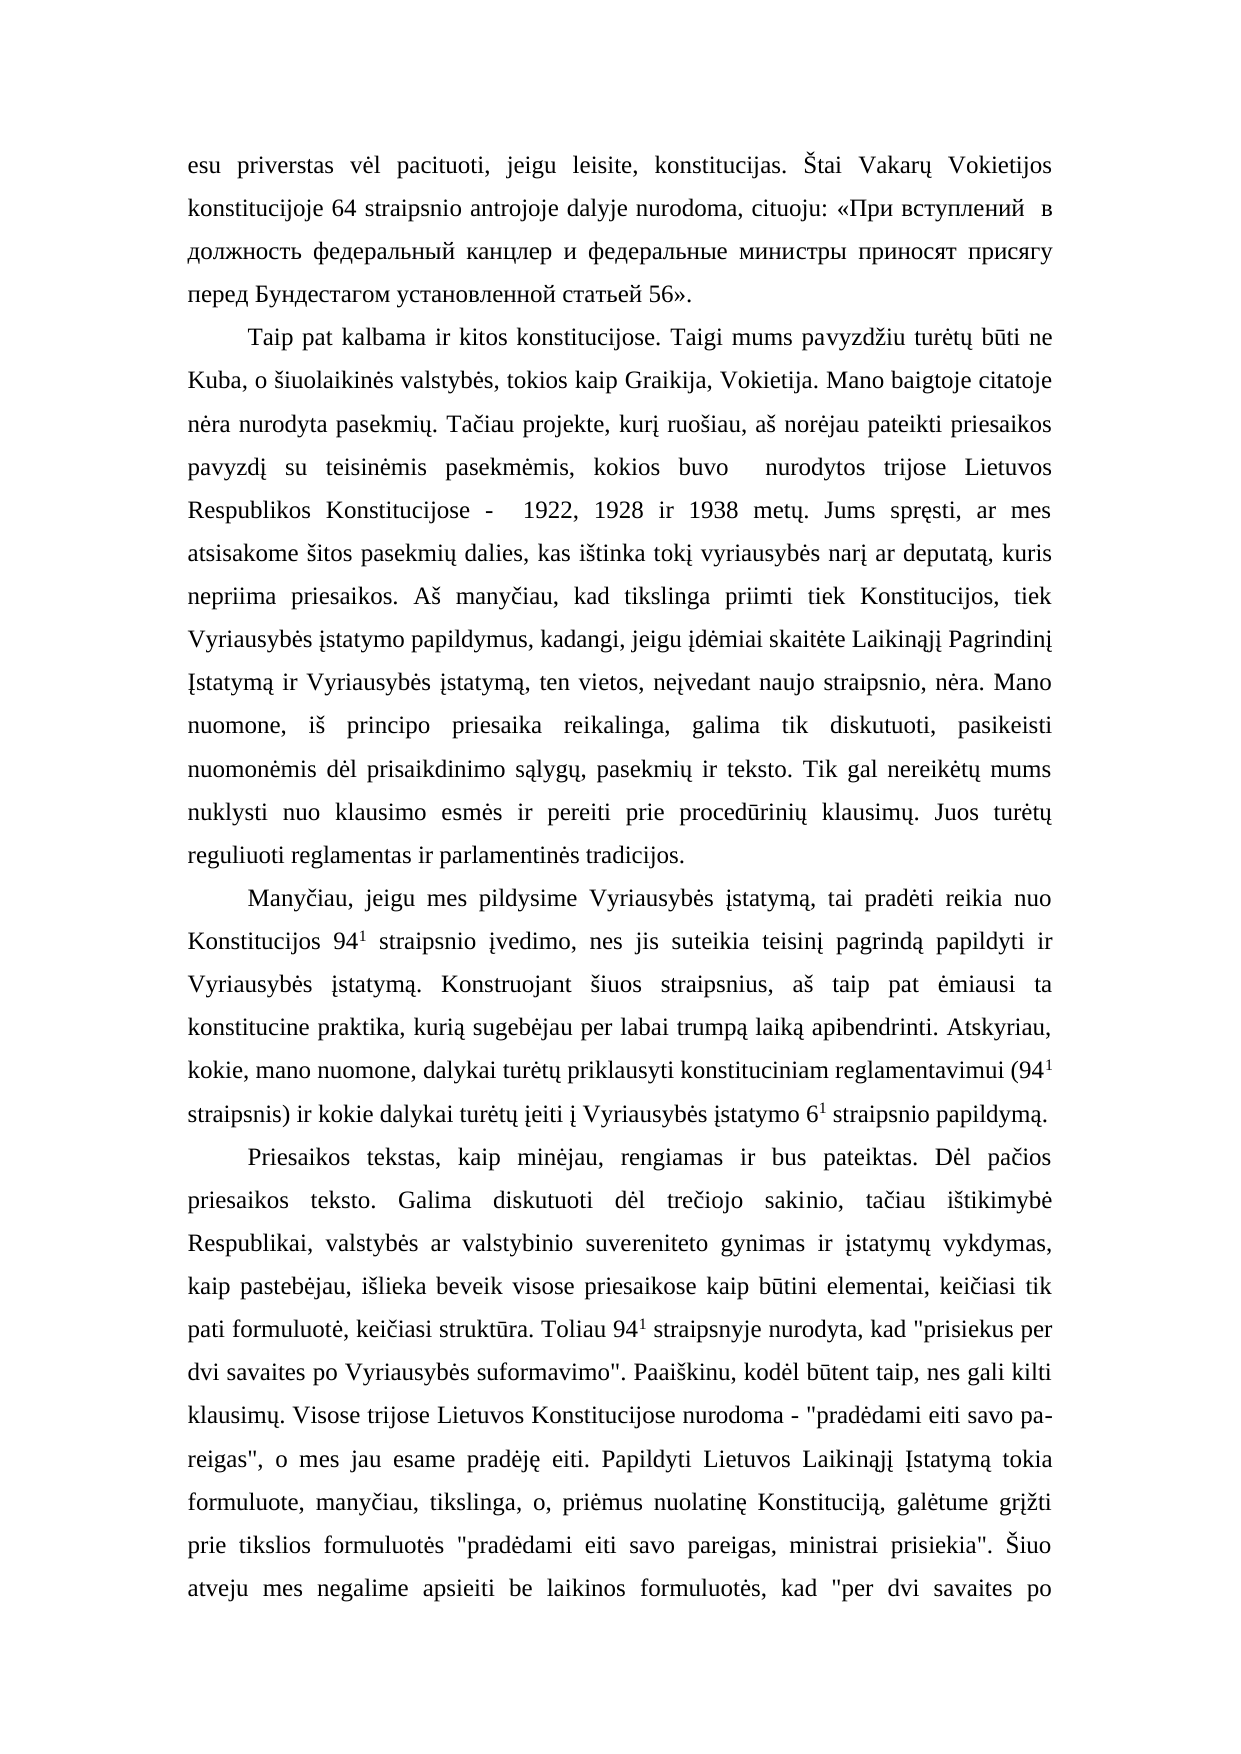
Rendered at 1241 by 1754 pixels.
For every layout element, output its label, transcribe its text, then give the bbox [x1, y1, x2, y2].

text Priesaikos tekstas, kaip minėjau, rengiamas ir bus pateiktas. Dėl pačios priesaikos teksto. Galima diskutuoti dėl trečiojo saki­nio, tačiau ištikimybė Respublikai, valstybės ar valstybinio suve­reniteto gynimas ir įstatymų vykdymas, kaip pastebėjau, išlieka beveik visose priesaikose kaip būtini elementai, keičiasi tik pati formuluotė, keičiasi struktūra. Toliau 941 straipsnyje nurodyta, kad "prisiekus per dvi savaites po Vyriausybės suformavimo". Paaiškinu, kodėl būtent taip, nes gali kilti klausimų. Visose tri­jose Lietuvos Konstitucijose nurodoma - "pradėdami eiti savo pa­reigas", o mes jau esame pradėję eiti. Papildyti Lietuvos Laiki­nąjį Įstatymą tokia formuluote, manyčiau, tikslinga, o, priėmus nuolatinę Konstituciją, galėtume grįžti prie tikslios formuluotės "pradėdami eiti savo pareigas, ministrai prisiekia". Šiuo atveju mes negalime apsieiti be laikinos formuluotės, kad "per dvi savaites po [187, 1142, 1053, 1602]
text Taip pat kalbama ir kitos konstitucijose. Taigi mums pa­vyzdžiu turėtų būti ne Kuba, o šiuolaikinės valstybės, tokios kaip Graikija, Vokietija. Mano baigtoje citatoje nėra nurodyta pasek­mių. Tačiau projekte, kurį ruošiau, aš norėjau pateikti priesaikos pavyzdį su teisinėmis pasekmėmis, kokios buvo nurodytos trijose Lietuvos Respublikos Konstitucijose - 1922, 1928 ir 1938 metų. Jums spręsti, ar mes atsisakome šitos pasekmių dalies, kas ištinka tokį vyriausybės narį ar deputatą, kuris nepriima priesaikos. Aš manyčiau, kad tikslinga priimti tiek Konstitucijos, tiek Vyriausy­bės įstatymo papildymus, kadangi, jeigu įdėmiai skaitėte Laikinąjį Pagrindinį Įstatymą ir Vyriausybės įstatymą, ten vietos, neįvedant naujo straipsnio, nėra. Mano nuomone, iš principo priesaika rei­kalinga, galima tik diskutuoti, pasikeisti nuomonėmis dėl prisaikdinimo sąlygų, pasekmių ir teksto. Tik gal nereikėtų mums nu­klysti nuo klausimo esmės ir pereiti prie procedūrinių klausimų. Juos turėtų reguliuoti reglamentas ir parlamentinės tradicijos. [187, 322, 1053, 869]
text Manyčiau, jeigu mes pildysime Vyriausybės įstatymą, tai pradėti reikia nuo Konstitucijos 941 straipsnio įvedimo, nes jis su­teikia teisinį pagrindą papildyti ir Vyriausybės įstatymą. Kons­truojant šiuos straipsnius, aš taip pat ėmiausi ta konstitucine praktika, kurią sugebėjau per labai trumpą laiką apibendrinti. Atskyriau, kokie, mano nuomone, dalykai turėtų priklausyti konstituciniam reglamentavimui (941 straipsnis) ir kokie dalykai tu­rėtų įeiti į Vyriausybės įstatymo 61 straipsnio papildymą. [187, 883, 1053, 1127]
text esu priverstas vėl pacituoti, jeigu leisite, konstitucijas. Štai Vakarų Vokietijos konstitucijoje 64 straipsnio antrojoje dalyje nurodoma, cituoju: «При вступле­ний в должность федеральный канцлер и федеральные мини­стры приносят присягу перед Бундестагом установленной ста­тьей 56». [187, 150, 1053, 308]
